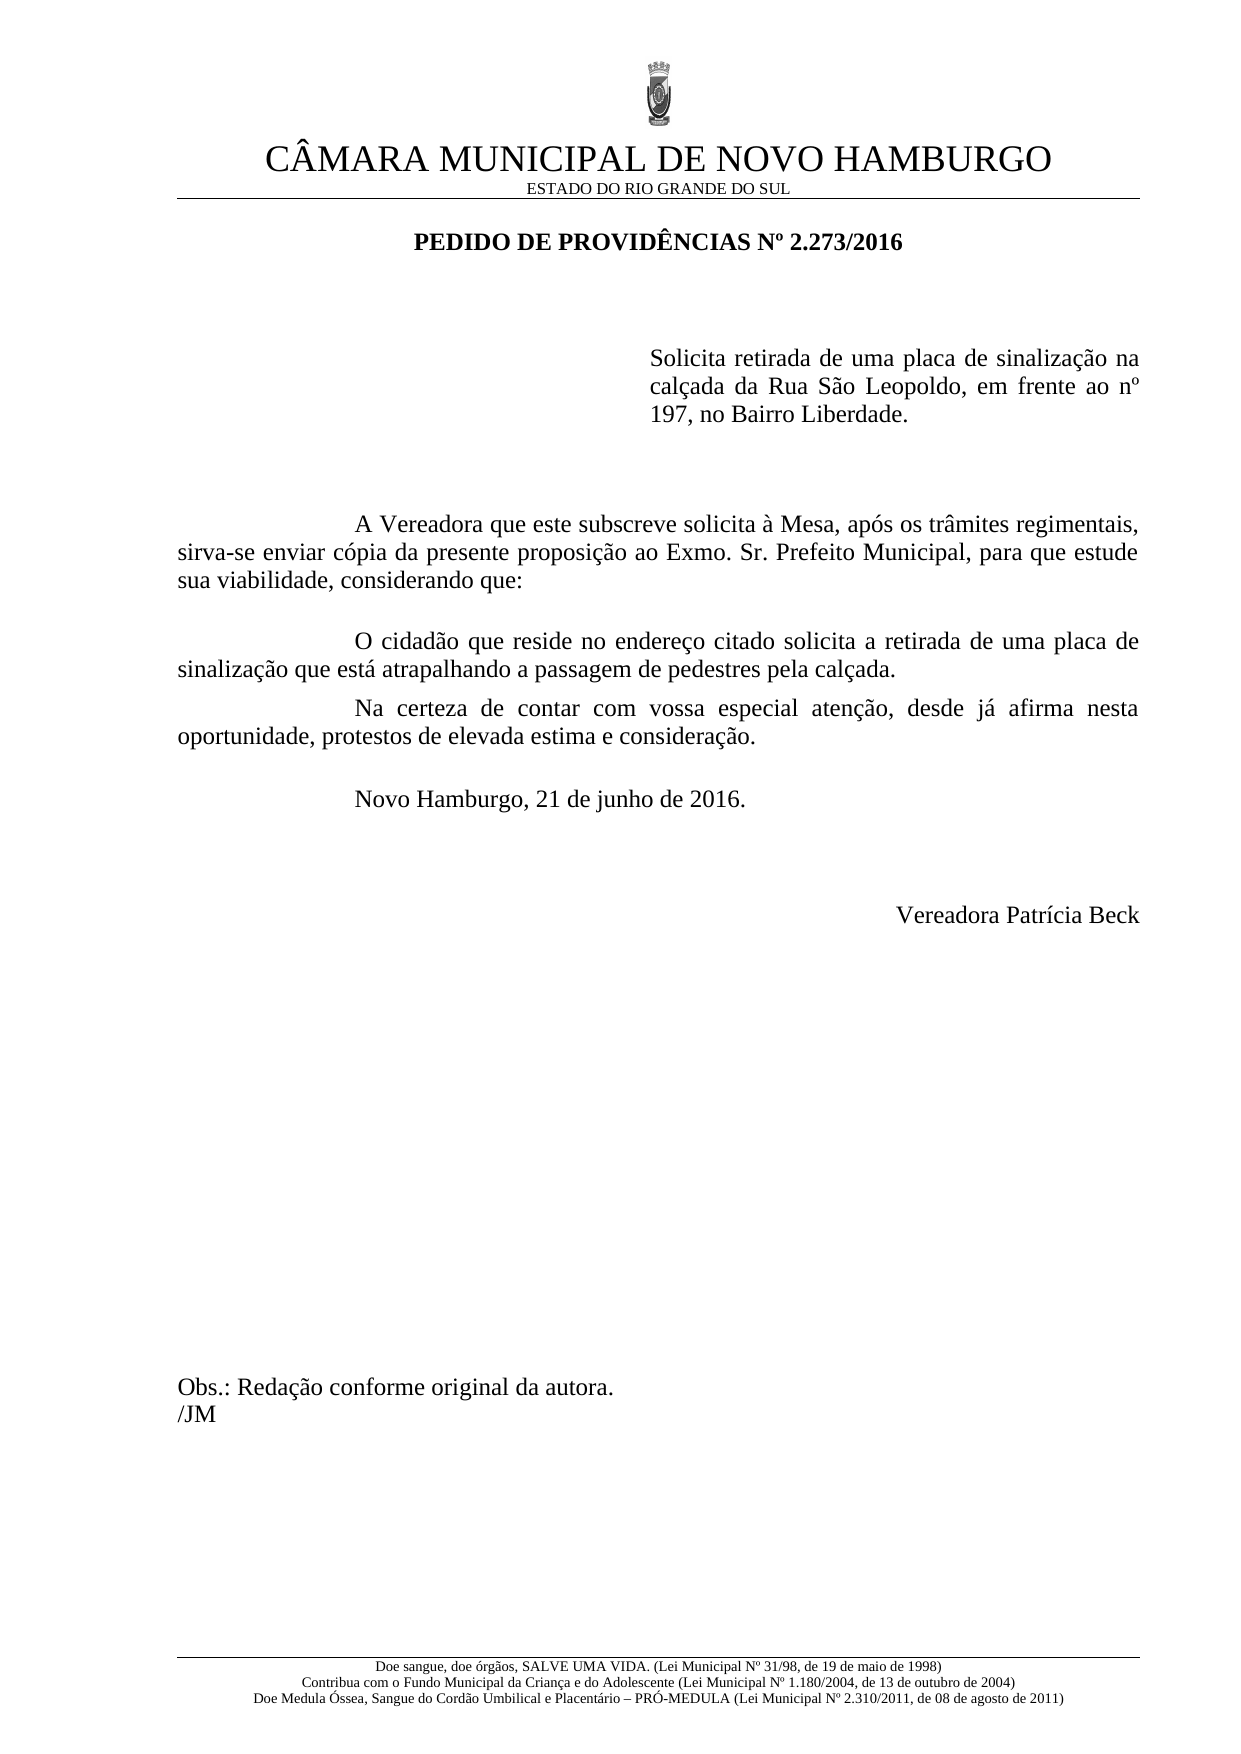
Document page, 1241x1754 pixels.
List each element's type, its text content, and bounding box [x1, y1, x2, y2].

text /JM [177, 1400, 1140, 1428]
text Vereadora Patrícia Beck [177, 902, 1140, 929]
text Obs.: Redação conforme original da autora. [177, 1373, 1140, 1400]
text O cidadão que reside no endereço citado solicita a retirada de uma placa de sinalização que está atrapalhando a passagem de pedestres pela calçada. [177, 627, 1140, 683]
text Novo Hamburgo, 21 de junho de 2016. [177, 785, 1140, 813]
text Na certeza de contar com vossa especial atenção, desde já afirma nesta oportunidade, protestos de elevada estima e consideração. [177, 694, 1140, 750]
text PEDIDO DE PROVIDÊNCIAS Nº 2.273/2016 [177, 228, 1140, 256]
text Solicita retirada de uma placa de sinalização na calçada da Rua São Leopoldo, em frente ao nº 197, no Bairro Liberdade. [649, 344, 1140, 428]
text A Vereadora que este subscreve solicita à Mesa, após os trâmites regimentais, sirva-se enviar cópia da presente proposição ao Exmo. Sr. Prefeito Municipal, para que estude sua viabilidade, considerando que: [177, 510, 1140, 593]
